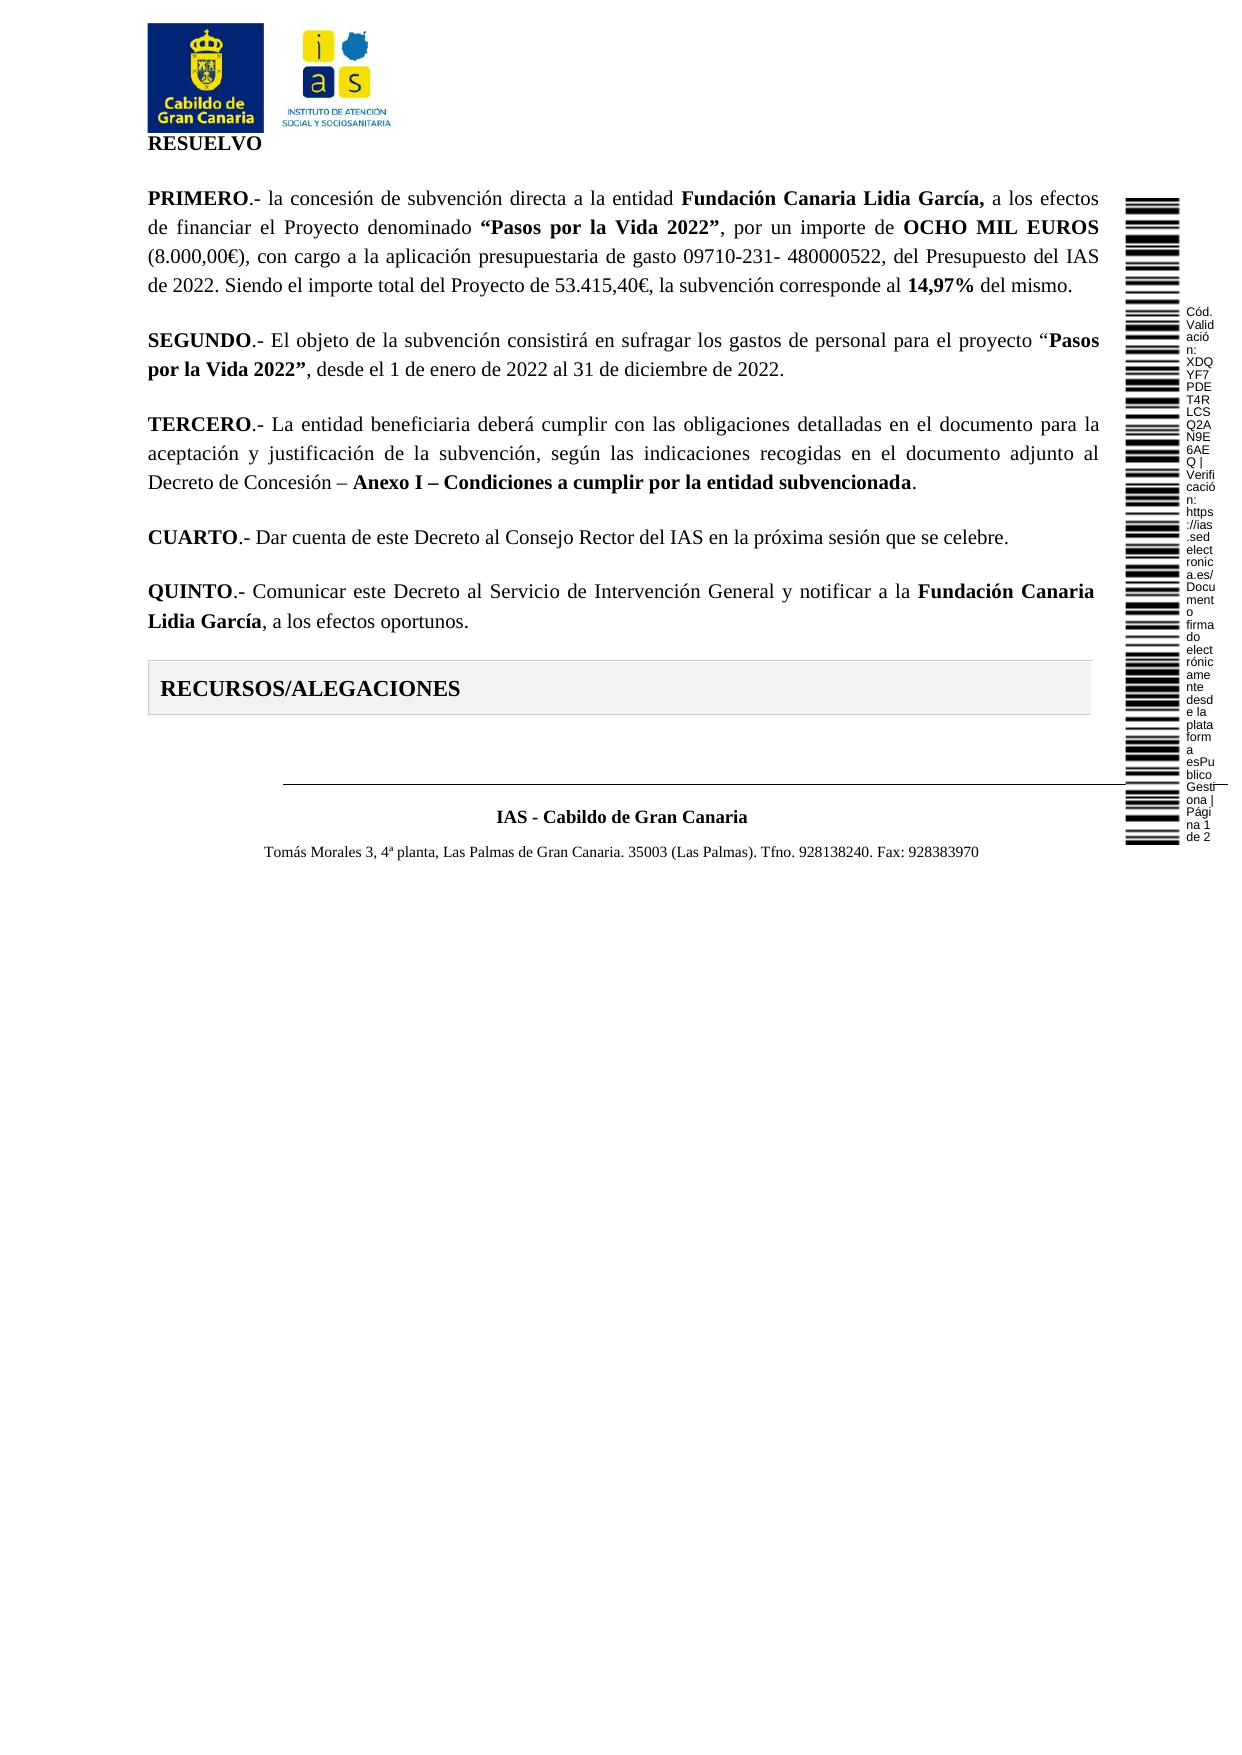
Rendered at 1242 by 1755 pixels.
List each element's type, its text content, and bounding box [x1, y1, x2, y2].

text CUARTO.- Dar cuenta de este Decreto al Consejo Rector del IAS en la próxima sesión que se celebre. [148, 525, 1017, 549]
text Tomás Morales 3, 4ª planta, Las Palmas de Gran Canaria. 35003 (Las Palmas). Tfno. 928138240. Fax: 928383970 [259, 843, 985, 861]
text [1184, 304, 1213, 847]
text SEGUNDO.- El objeto de la subvención consistirá en sufragar los gastos de personal para el proyecto “Pasos por la Vida 2022”, desde el 1 de enero de 2022 al 31 de diciembre de 2022. [148, 328, 1100, 381]
text Lidia García, a los efectos oportunos. [148, 609, 477, 633]
text RESUELVO [148, 133, 269, 155]
text TERCERO.- La entidad beneficiaria deberá cumplir con las obligaciones detalladas en el documento para la aceptación y justificación de la subvención, según las indicaciones recogidas en el documento adjunto al Decreto de Concesión – Anexo I – Condiciones a cumplir por la entidad subvencionada. [148, 412, 1100, 494]
text Cód. Validación: XDQYF7PDET4RLCSQ2AN9E6AEQ | Verificación: https://ias.sedelectronica.es/ Documento firmado electrónicamente desde la plataforma esPublico Gestiona | Página 1 de 2 [1186, 307, 1213, 844]
text RECURSOS/ALEGACIONES [1091, 675, 1125, 702]
text PRIMERO.- la concesión de subvención directa a la entidad Fundación Canaria Lidia García, a los efectos de financiar el Proyecto denominado “Pasos por la Vida 2022”, por un importe de OCHO MIL EUROS (8.000,00€), con cargo a la aplicación presupuestaria de gasto 09710-231- 480000522, del Presupuesto del IAS de 2022. Siendo el importe total del Proyecto de 53.415,40€, la subvención corresponde al 14,97% del mismo. [148, 186, 1100, 297]
text QUINTO.- Comunicar este Decreto al Servicio de Intervención General y notificar a la Fundación Canaria [148, 579, 1100, 603]
text IAS - Cabildo de Gran Canaria [491, 806, 753, 827]
